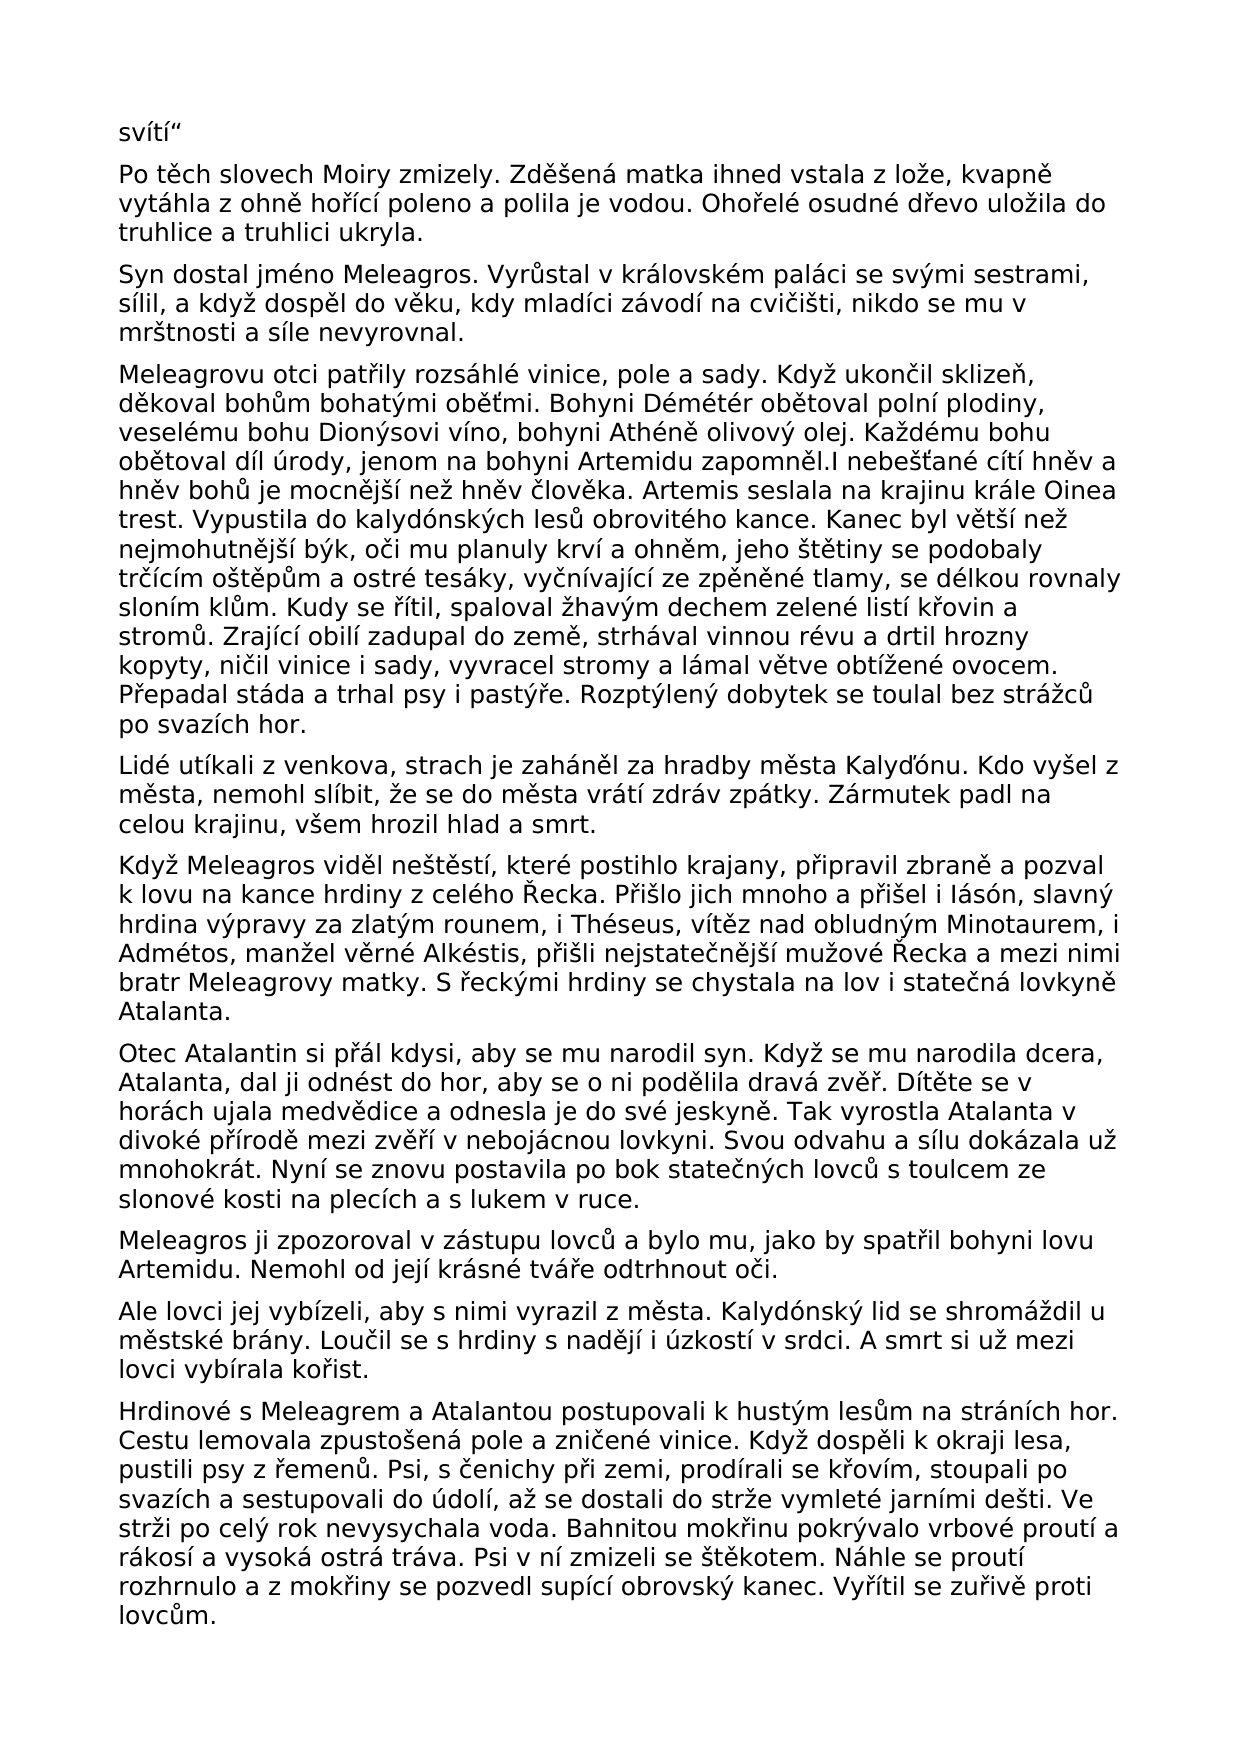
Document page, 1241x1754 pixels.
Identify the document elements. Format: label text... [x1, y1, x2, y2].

text Otec Atalantin si přál kdysi, aby se mu narodil syn. Když se mu narodila dcera, Atalanta, dal ji odnést do hor, aby se o ni podělila dravá zvěř. Dítěte se v horách ujala medvědice a odnesla je do své jeskyně. Tak vyrostla Atalanta v divoké přírodě mezi zvěří v nebojácnou lovkyni. Svou odvahu a sílu dokázala už mnohokrát. Nyní se znovu postavila po bok statečných lovců s toulcem ze slonové kosti na plecích a s lukem v ruce. [118, 1039, 1122, 1214]
text svítí“ [118, 118, 1122, 147]
text Ale lovci jej vybízeli, aby s nimi vyrazil z města. Kalydónský lid se shromáždil u městské brány. Loučil se s hrdiny s nadějí i úzkostí v srdci. A smrt si už mezi lovci vybírala kořist. [118, 1297, 1122, 1385]
text Lidé utíkali z venkova, strach je zaháněl za hradby města Kalyďónu. Kdo vyšel z města, nemohl slíbit, že se do města vrátí zdráv zpátky. Zármutek padl na celou krajinu, všem hrozil hlad a smrt. [118, 751, 1122, 839]
text Po těch slovech Moiry zmizely. Zděšená matka ihned vstala z lože, kvapně vytáhla z ohně hořící poleno a polila je vodou. Ohořelé osudné dřevo uložila do truhlice a truhlici ukryla. [118, 160, 1122, 247]
text Meleagros ji zpozoroval v zástupu lovců a bylo mu, jako by spatřil bohyni lovu Artemidu. Nemohl od její krásné tváře odtrhnout oči. [118, 1226, 1122, 1285]
text Meleagrovu otci patřily rozsáhlé vinice, pole a sady. Když ukončil sklizeň, děkoval bohům bohatými oběťmi. Bohyni Démétér obětoval polní plodiny, veselému bohu Dionýsovi víno, bohyni Athéně olivový olej. Každému bohu obětoval díl úrody, jenom na bohyni Artemidu zapomněl.I nebešťané cítí hněv a hněv bohů je mocnější než hněv člověka. Artemis seslala na krajinu krále Oinea trest. Vypustila do kalydónských lesů obrovitého kance. Kanec byl větší než nejmohutnější býk, oči mu planuly krví a ohněm, jeho štětiny se podobaly trčícím oštěpům a ostré tesáky, vyčnívající ze zpěněné tlamy, se délkou rovnaly sloním klům. Kudy se řítil, spaloval žhavým dechem zelené listí křovin a stromů. Zrající obilí zadupal do země, strhával vinnou révu a drtil hrozny kopyty, ničil vinice i sady, vyvracel stromy a lámal větve obtížené ovocem. Přepadal stáda a trhal psy i pastýře. Rozptýlený dobytek se toulal bez strážců po svazích hor. [118, 360, 1122, 739]
text Syn dostal jméno Meleagros. Vyrůstal v královském paláci se svými sestrami, sílil, a když dospěl do věku, kdy mladíci závodí na cvičišti, nikdo se mu v mrštnosti a síle nevyrovnal. [118, 260, 1122, 347]
text Když Meleagros viděl neštěstí, které postihlo krajany, připravil zbraně a pozval k lovu na kance hrdiny z celého Řecka. Přišlo jich mnoho a přišel i Iásón, slavný hrdina výpravy za zlatým rounem, i Théseus, vítěz nad obludným Minotaurem, i Admétos, manžel věrné Alkéstis, přišli nejstatečnější mužové Řecka a mezi nimi bratr Meleagrovy matky. S řeckými hrdiny se chystala na lov i statečná lovkyně Atalanta. [118, 851, 1122, 1026]
text Hrdinové s Meleagrem a Atalantou postupovali k hustým lesům na stráních hor. Cestu lemovala zpustošená pole a zničené vinice. Když dospěli k okraji lesa, pustili psy z řemenů. Psi, s čenichy při zemi, prodírali se křovím, stoupali po svazích a sestupovali do údolí, až se dostali do strže vymleté jarními dešti. Ve strži po celý rok nevysychala voda. Bahnitou mokřinu pokrývalo vrbové proutí a rákosí a vysoká ostrá tráva. Psi v ní zmizeli se štěkotem. Náhle se proutí rozhrnulo a z mokřiny se pozvedl supící obrovský kanec. Vyřítil se zuřivě proti lovcům. [118, 1397, 1122, 1631]
